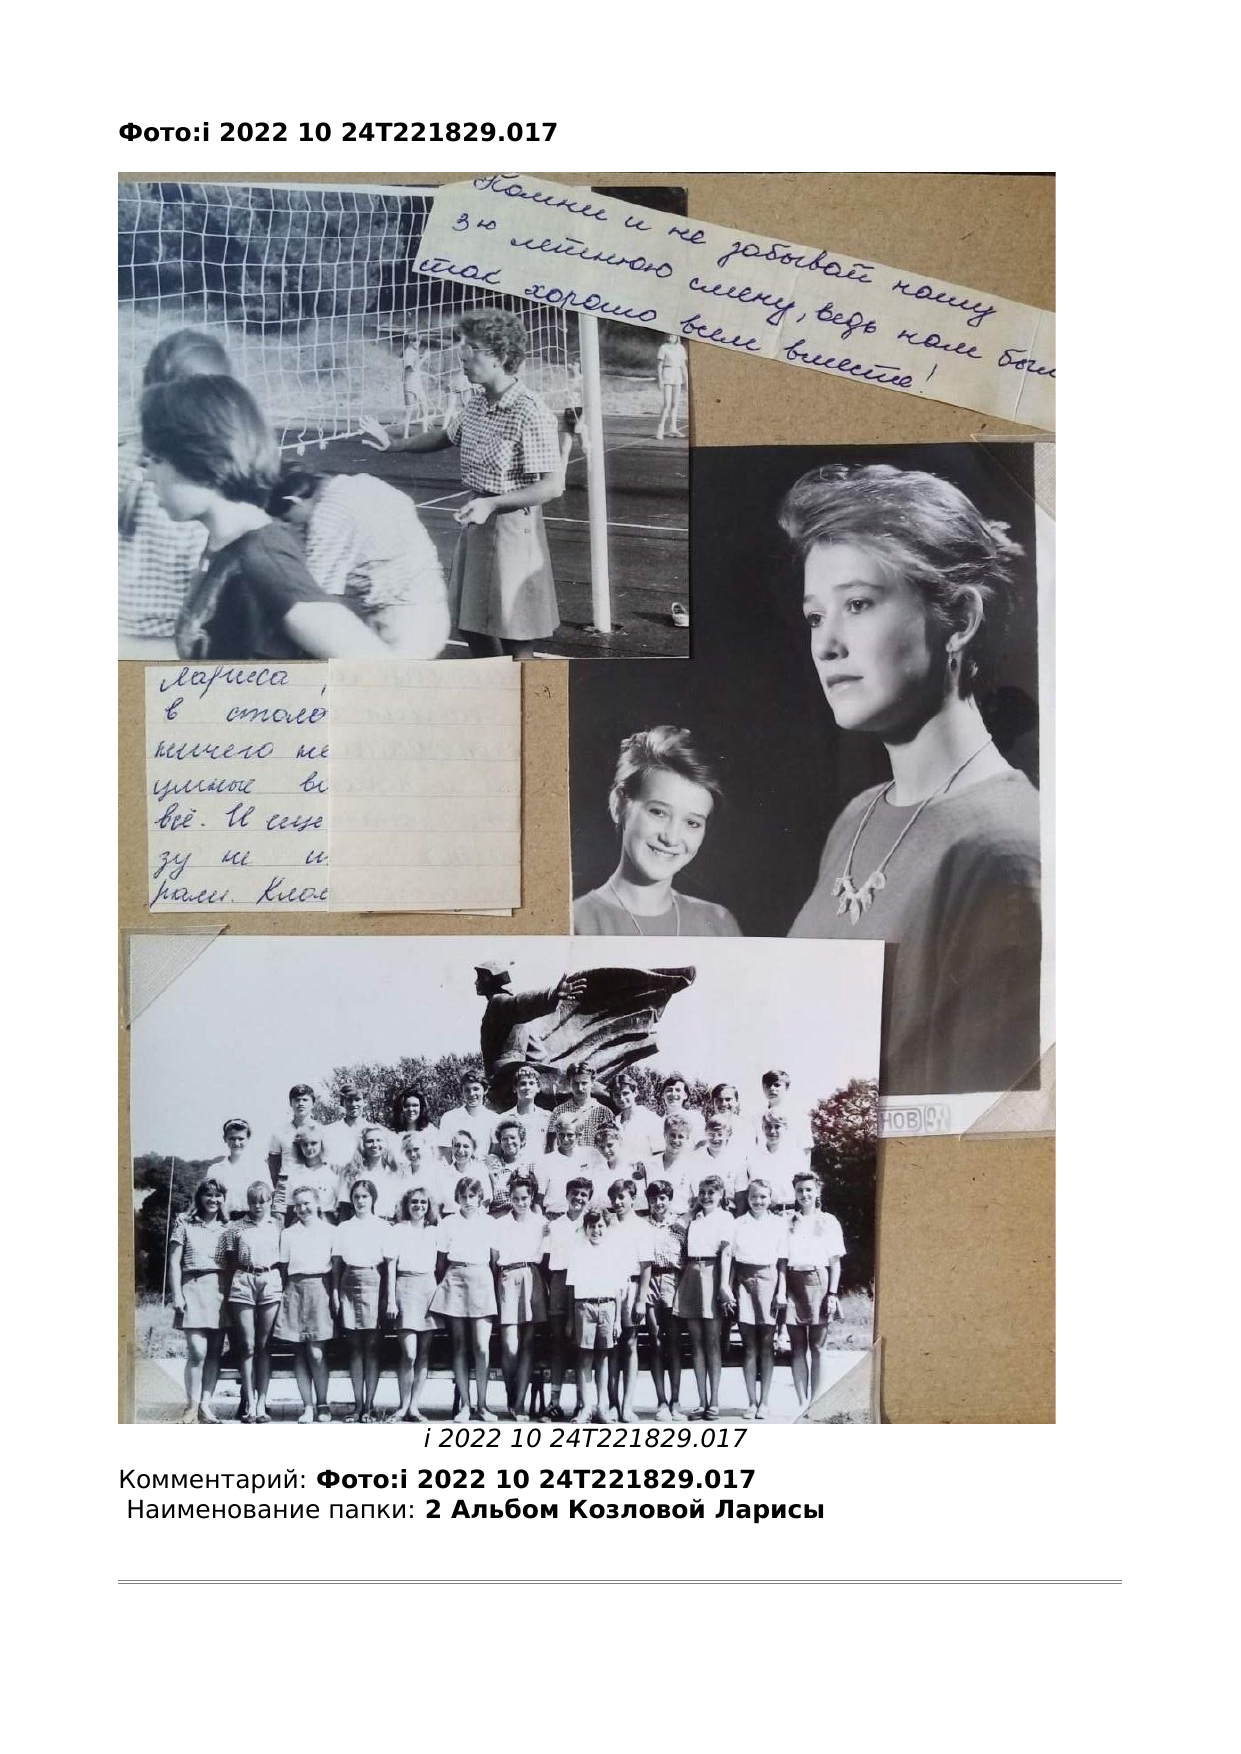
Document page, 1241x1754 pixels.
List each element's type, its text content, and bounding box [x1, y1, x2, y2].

subtitle Фото:i 2022 10 24T221829.017 [118, 118, 1122, 147]
text Комментарий: Фото:i 2022 10 24T221829.017 Наименование папки: 2 Альбом Козловой Ларисы [118, 1466, 1122, 1553]
picture [118, 172, 1056, 1424]
text i 2022 10 24T221829.017 [118, 1424, 1056, 1453]
